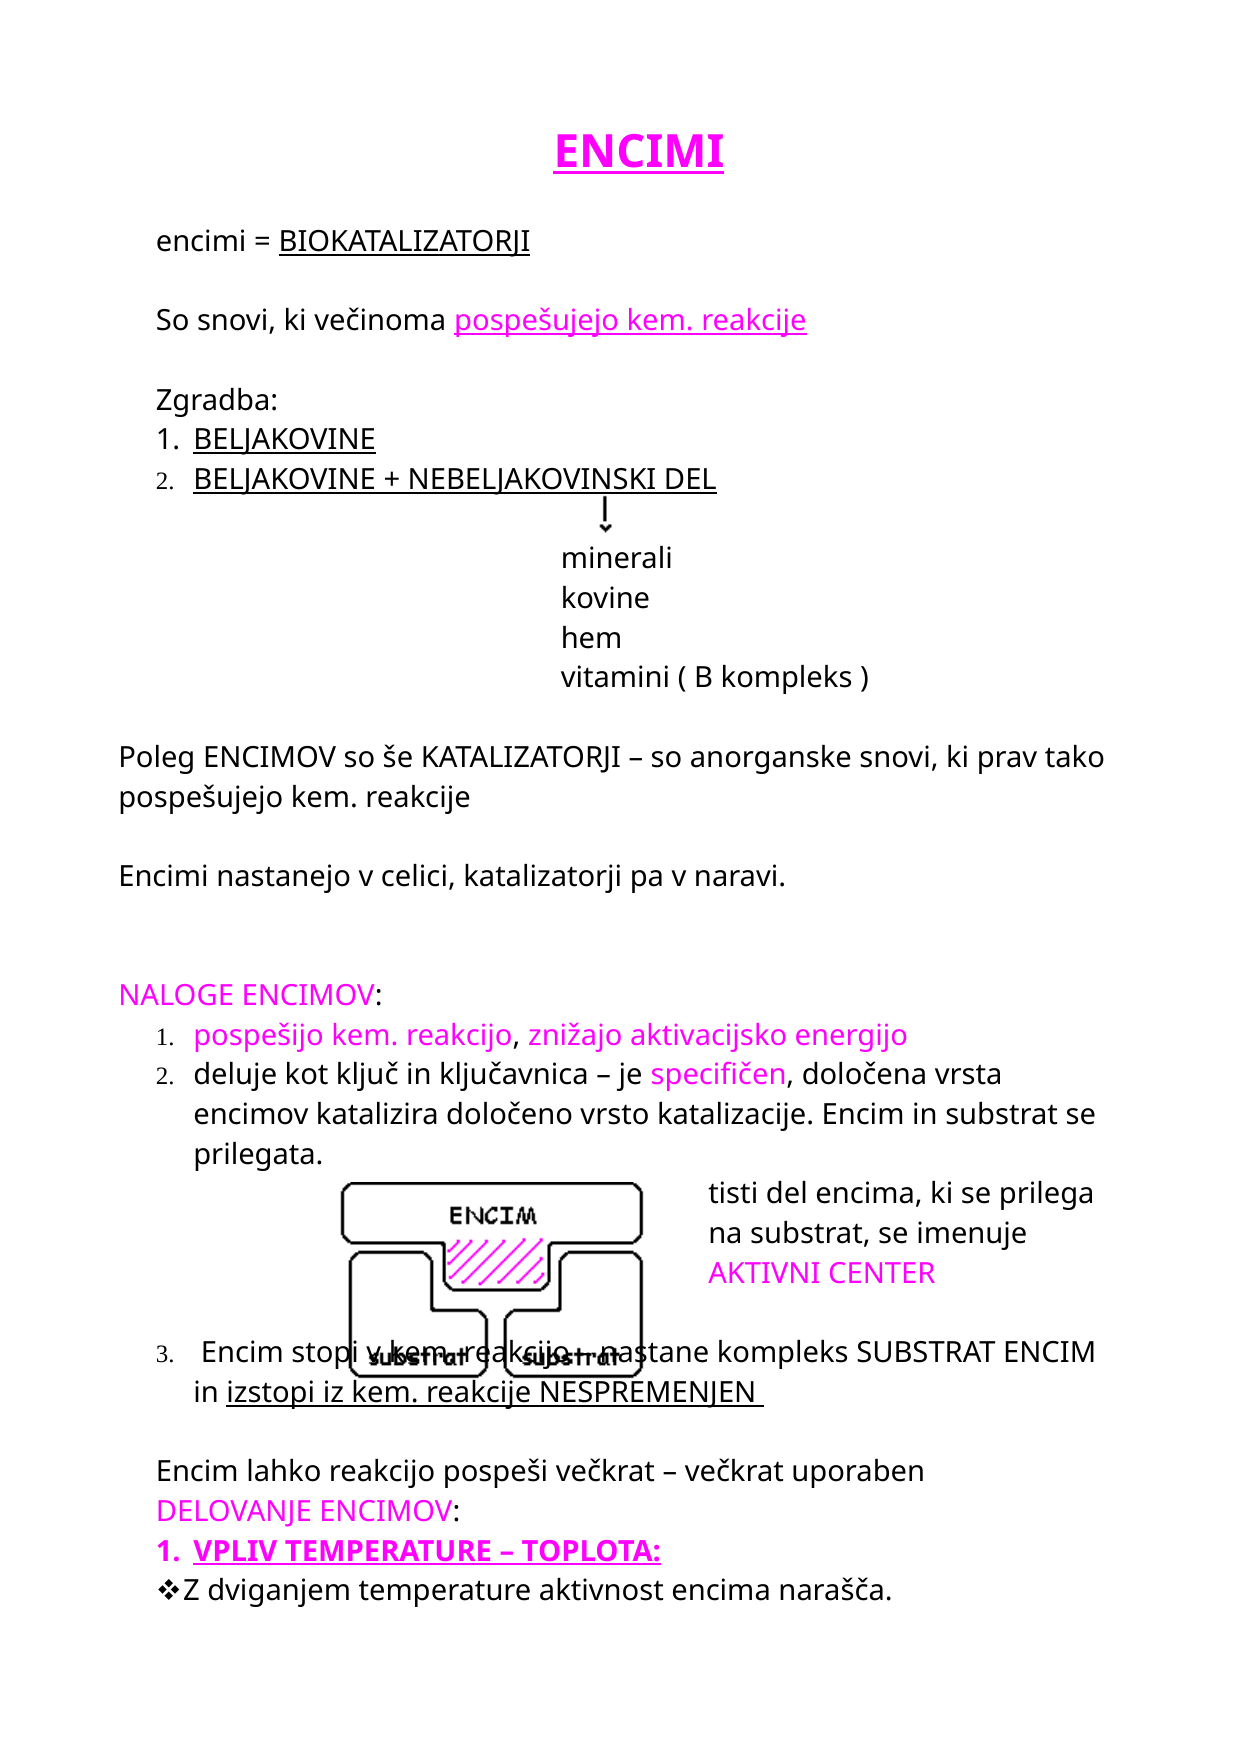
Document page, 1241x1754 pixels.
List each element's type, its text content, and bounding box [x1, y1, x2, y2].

text So snovi, ki večinoma pospešujejo kem. reakcije [156, 299, 1122, 339]
text DELOVANJE ENCIMOV: [156, 1490, 1122, 1530]
text Zgradba: [156, 379, 1122, 419]
text NALOGE ENCIMOV: [118, 974, 1122, 1014]
list deluje kot ključ in ključavnica – je specifičen, določena vrsta encimov katalizira določeno vrsto katalizacije. Encim in substrat se prilegata. [156, 1054, 1122, 1173]
text Encim lahko reakcijo pospeši večkrat – večkrat uporaben [156, 1451, 1122, 1490]
list Z dviganjem temperature aktivnost encima narašča. [156, 1569, 1122, 1609]
list BELJAKOVINE [156, 419, 1122, 458]
text minerali [561, 538, 1122, 577]
text vitamini ( B kompleks ) [561, 657, 1122, 696]
list BELJAKOVINE + NEBELJAKOVINSKI DEL [156, 458, 1122, 498]
text encimi = BIOKATALIZATORJI [156, 220, 1122, 260]
text kovine [561, 577, 1122, 617]
list Encim stopi v kem. reakcijo – nastane kompleks SUBSTRAT ENCIM in izstopi iz kem. reakcije NESPREMENJEN [156, 1331, 1122, 1411]
text ENCIMI [156, 118, 1122, 181]
text tisti del encima, ki se prilega na substrat, se imenuje AKTIVNI CENTER [708, 1173, 1122, 1292]
text Poleg ENCIMOV so še KATALIZATORJI – so anorganske snovi, ki prav tako pospešujejo kem. reakcije [118, 736, 1122, 816]
list pospešijo kem. reakcijo, znižajo aktivacijsko energijo [156, 1014, 1122, 1054]
picture [597, 498, 615, 538]
text hem [561, 617, 1122, 657]
text Encimi nastanejo v celici, katalizatorji pa v naravi. [118, 855, 1122, 895]
list VPLIV TEMPERATURE – TOPLOTA: [156, 1530, 1122, 1569]
picture [335, 1182, 651, 1331]
